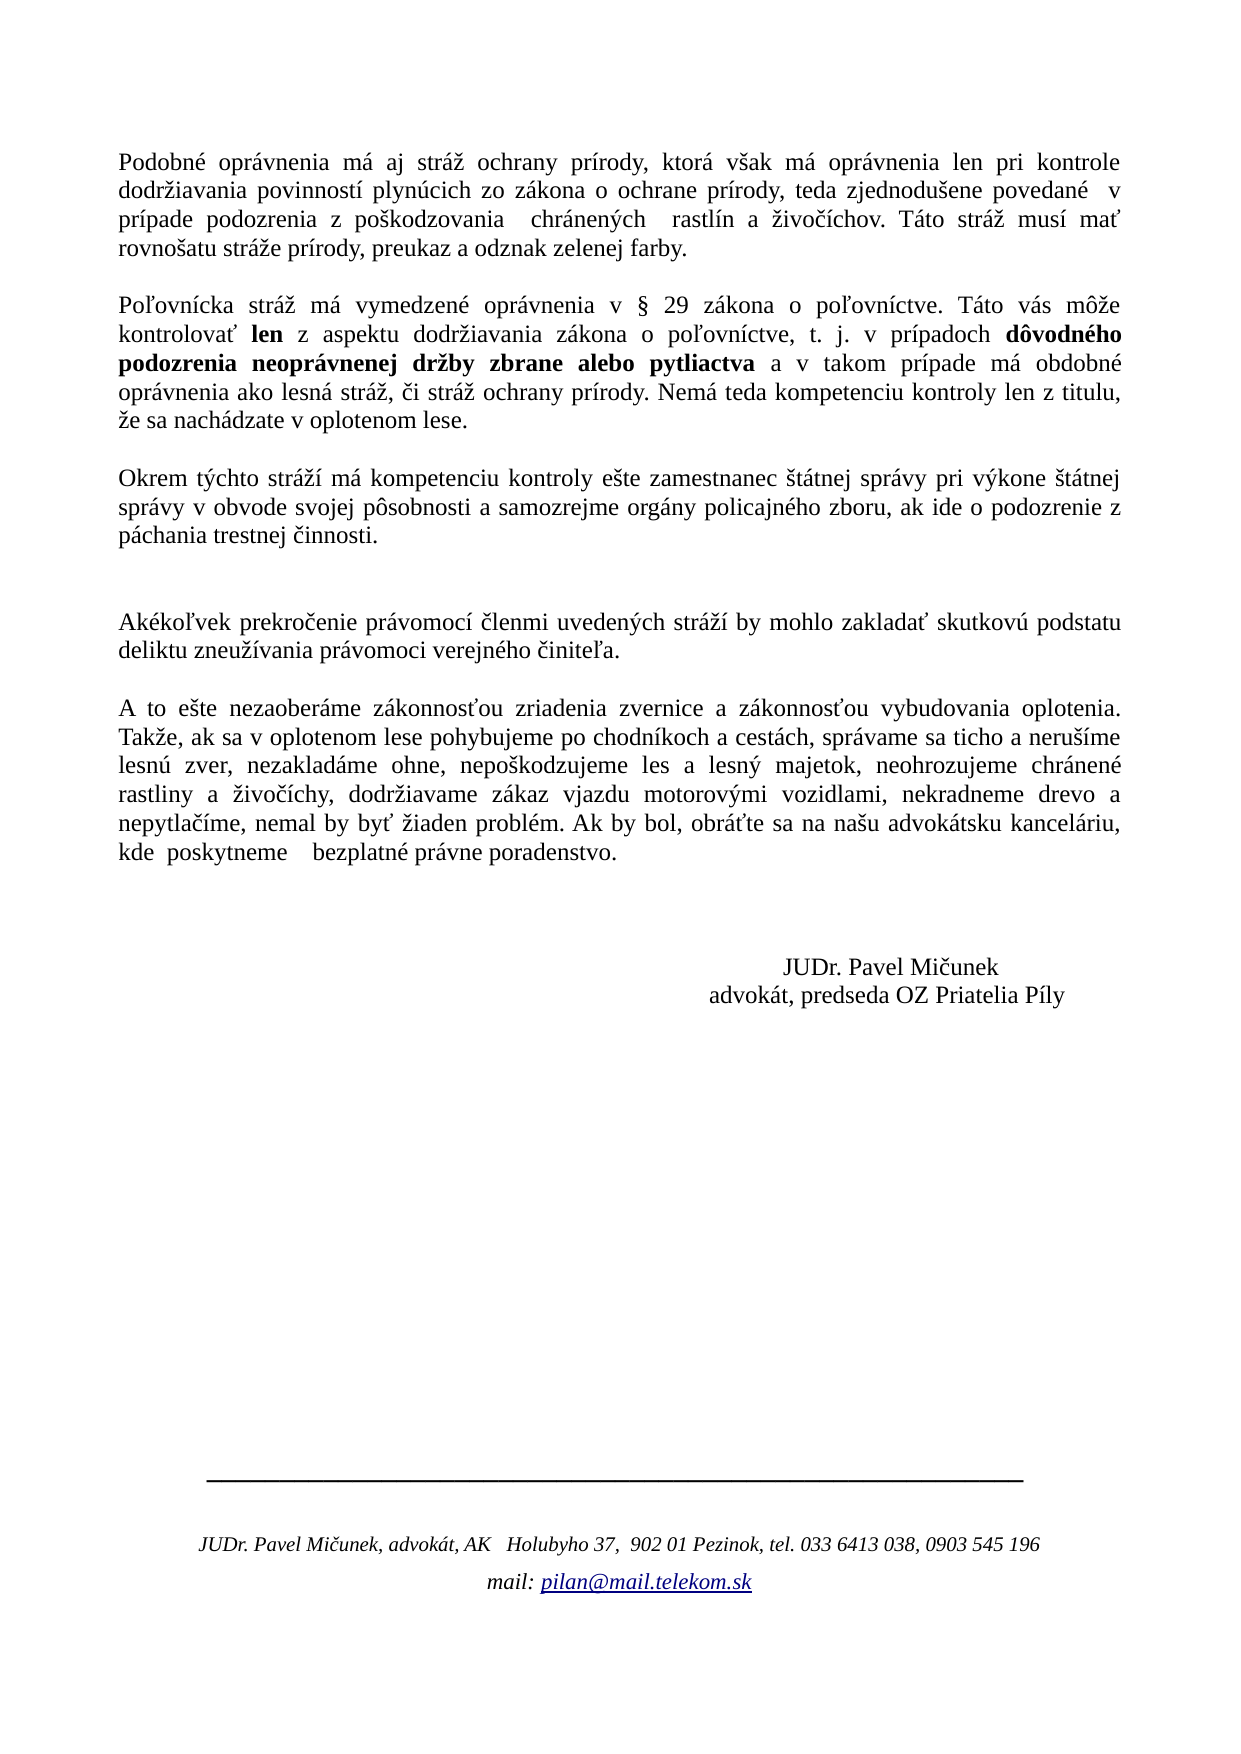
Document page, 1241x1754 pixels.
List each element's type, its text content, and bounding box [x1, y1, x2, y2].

text mail: pilan@mail.telekom.sk [118, 1568, 1122, 1595]
subtitle –––––––––––––––––––––––––––––––––––––––––––––––––––––––– [118, 1461, 1122, 1494]
subtitle JUDr. Pavel Mičunek, advokát, AK Holubyho 37, 902 01 Pezinok, tel. 033 6413 038, 0903 545 196 [118, 1532, 1122, 1556]
text Podobné oprávnenia má aj stráž ochrany prírody, ktorá však má oprávnenia len pri kontrole dodržiavania povinností plynúcich zo zákona o ochrane prírody, teda zjednodušene povedané v prípade podozrenia z poškodzovania chránených rastlín a živočíchov. Táto stráž musí mať rovnošatu stráže prírody, preukaz a odznak zelenej farby. [118, 147, 1122, 262]
text Akékoľvek prekročenie právomocí členmi uvedených stráží by mohlo zakladať skutkovú podstatu deliktu zneužívania právomoci verejného činiteľa. [118, 607, 1122, 664]
text advokát, predseda OZ Priatelia Píly [118, 981, 1122, 1009]
text JUDr. Pavel Mičunek [118, 952, 1122, 981]
text Okrem týchto stráží má kompetenciu kontroly ešte zamestnanec štátnej správy pri výkone štátnej správy v obvode svojej pôsobnosti a samozrejme orgány policajného zboru, ak ide o podozrenie z páchania trestnej činnosti. [118, 463, 1122, 549]
text A to ešte nezaoberáme zákonnosťou zriadenia zvernice a zákonnosťou vybudovania oplotenia. Takže, ak sa v oplotenom lese pohybujeme po chodníkoch a cestách, správame sa ticho a nerušíme lesnú zver, nezakladáme ohne, nepoškodzujeme les a lesný majetok, neohrozujeme chránené rastliny a živočíchy, dodržiavame zákaz vjazdu motorovými vozidlami, nekradneme drevo a nepytlačíme, nemal by byť žiaden problém. Ak by bol, obráťte sa na našu advokátsku kanceláriu, kde poskytneme bezplatné právne poradenstvo. [118, 693, 1122, 866]
text Poľovnícka stráž má vymedzené oprávnenia v § 29 zákona o poľovníctve. Táto vás môže kontrolovať len z aspektu dodržiavania zákona o poľovníctve, t. j. v prípadoch dôvodného podozrenia neoprávnenej držby zbrane alebo pytliactva a v takom prípade má obdobné oprávnenia ako lesná stráž, či stráž ochrany prírody. Nemá teda kompetenciu kontroly len z titulu, že sa nachádzate v oplotenom lese. [118, 291, 1122, 434]
